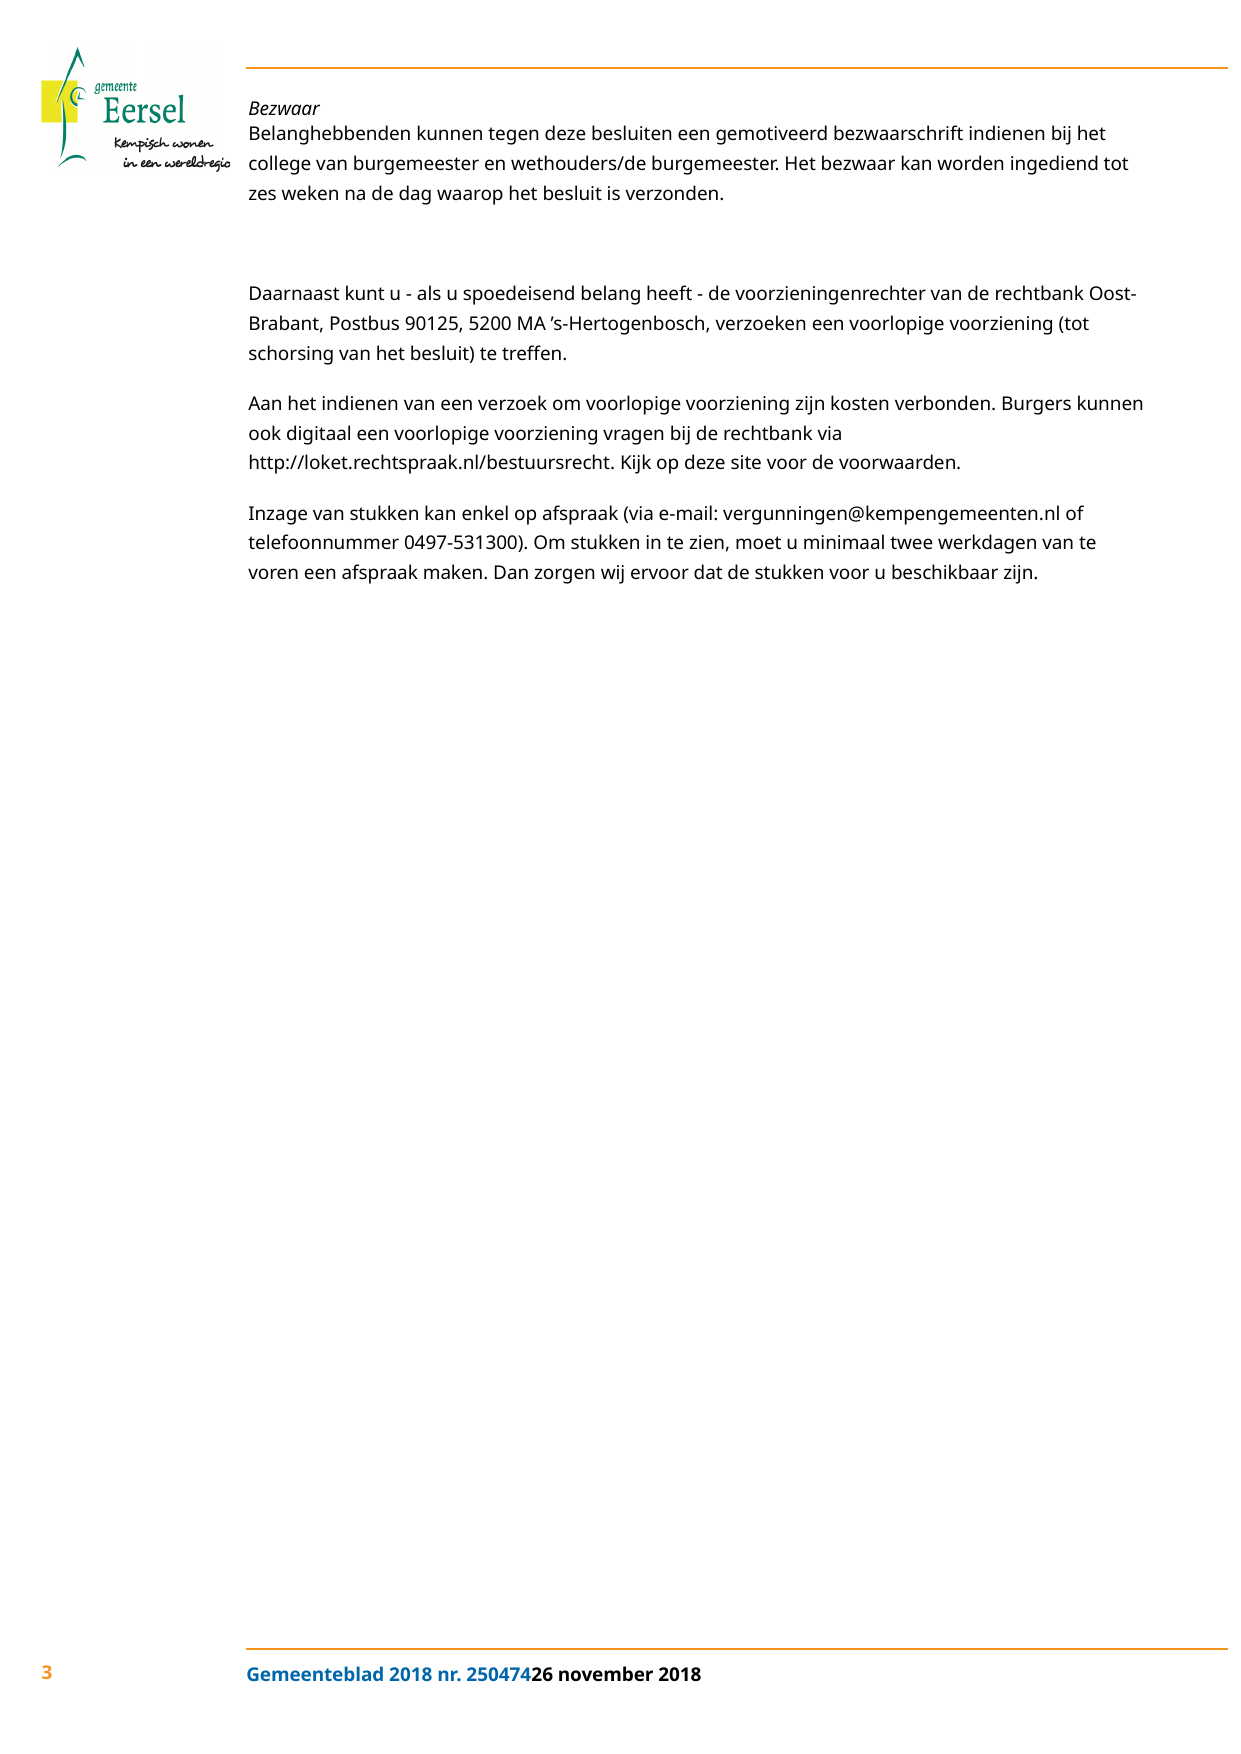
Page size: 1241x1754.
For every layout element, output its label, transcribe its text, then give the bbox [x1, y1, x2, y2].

text Aan het indienen van een verzoek om voorlopige voorziening zijn kosten verbonden. Burgers kunnen ook digitaal een voorlopige voorziening vragen bij de rechtbank via http://loket.rechtspraak.nl/bestuursrecht. Kijk op deze site voor de voorwaarden. [248, 390, 1152, 475]
picture [41, 47, 231, 172]
text Inzage van stukken kan enkel op afspraak (via e-mail: vergunningen@kempengemeenten.nl of telefoonnummer 0497-531300). Om stukken in te zien, moet u minimaal twee werkdagen van te voren een afspraak maken. Dan zorgen wij ervoor dat de stukken voor u beschikbaar zijn. [248, 500, 1152, 584]
text Daarnaast kunt u - als u spoedeisend belang heeft - de voorzieningenrechter van de rechtbank Oost-Brabant, Postbus 90125, 5200 MA ’s-Hertogenbosch, verzoeken een voorlopige voorziening (tot schorsing van het besluit) te treffen. [248, 281, 1152, 365]
text Belanghebbenden kunnen tegen deze besluiten een gemotiveerd bezwaarschrift indienen bij het college van burgemeester en wethouders/de burgemeester. Het bezwaar kan worden ingediend tot zes weken na de dag waarop het besluit is verzonden. [248, 121, 1152, 205]
text Bezwaar [248, 95, 1152, 121]
